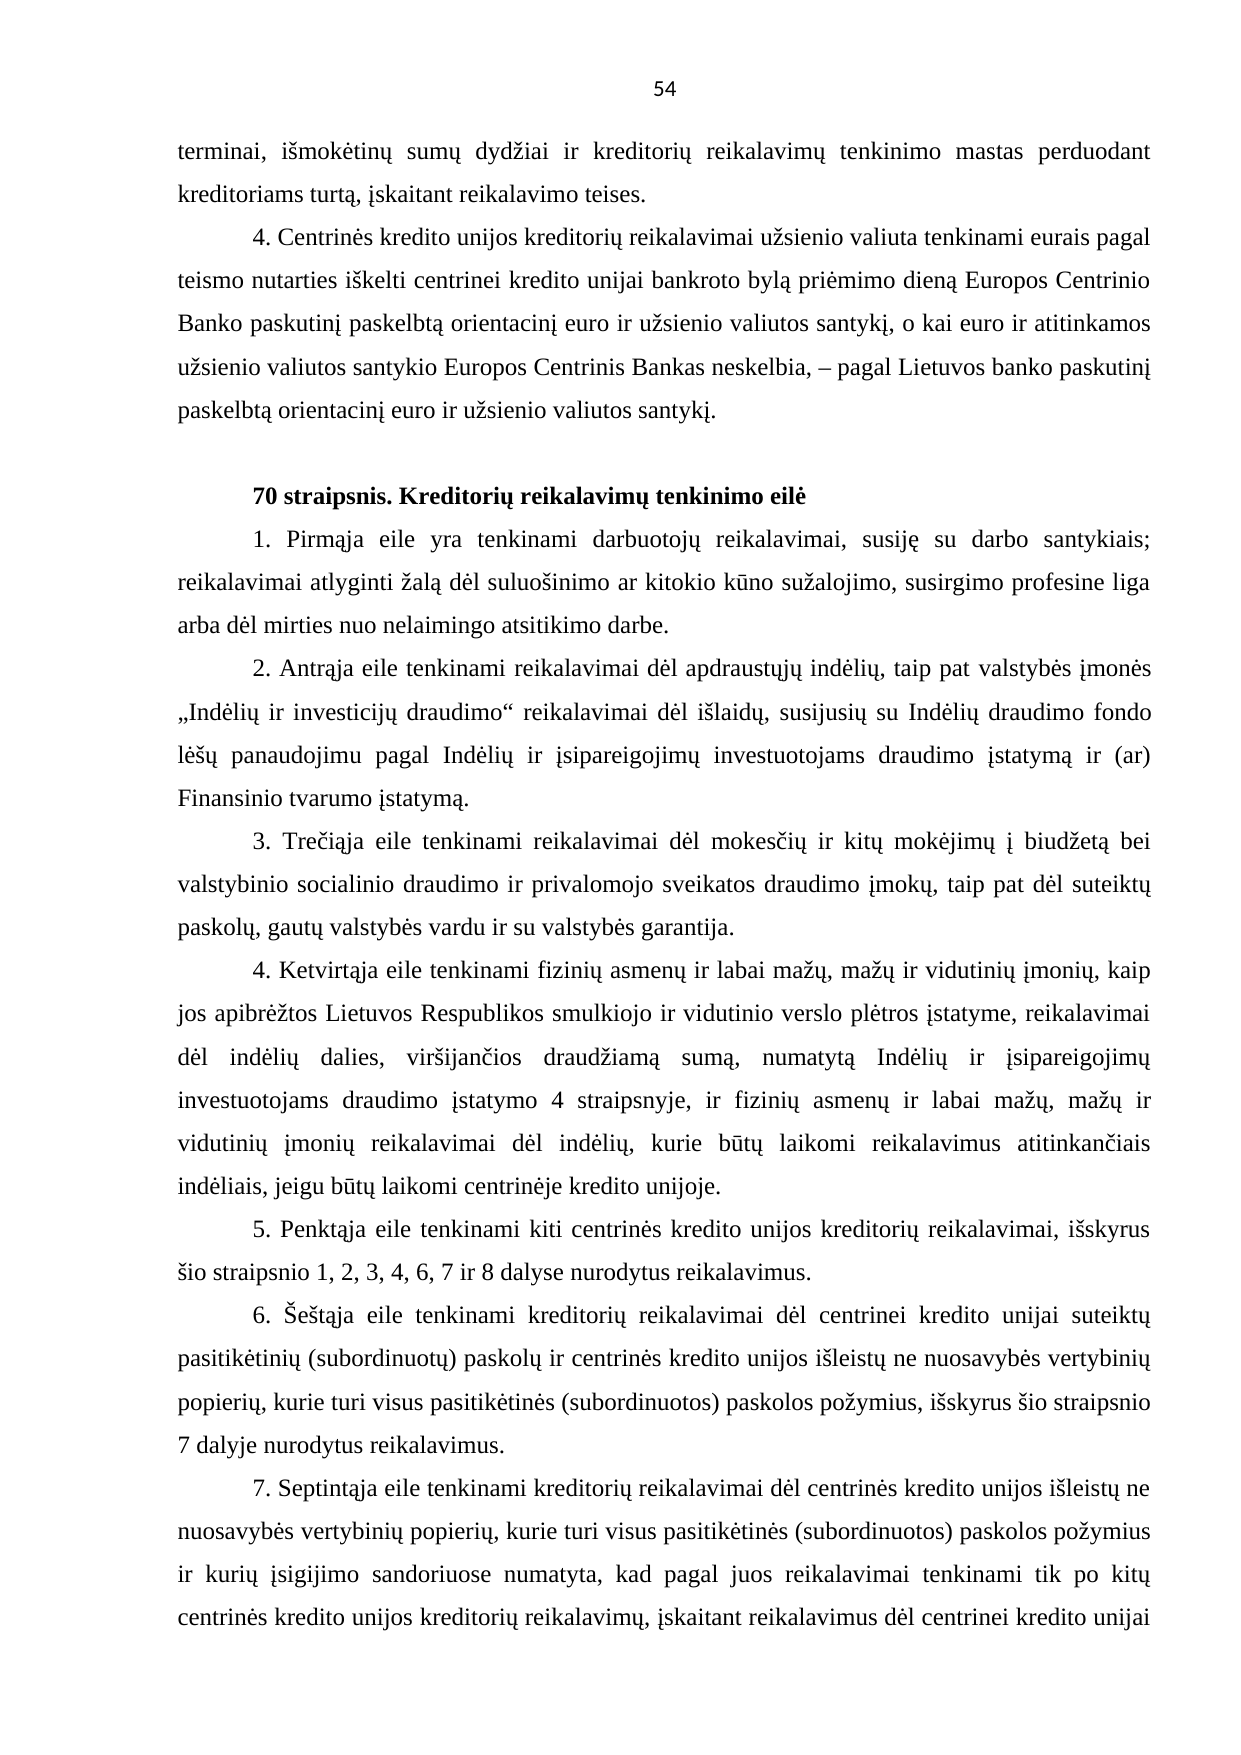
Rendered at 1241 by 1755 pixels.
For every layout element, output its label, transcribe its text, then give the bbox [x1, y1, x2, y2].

text 5. Penktąja eile tenkinami kiti centrinės kredito unijos kreditorių reikalavimai, išskyrus šio straipsnio 1, 2, 3, 4, 6, 7 ir 8 dalyse nurodytus reikalavimus. [177, 1214, 1152, 1286]
text 2. Antrąja eile tenkinami reikalavimai dėl apdraustųjų indėlių, taip pat valstybės įmonės „Indėlių ir investicijų draudimo“ reikalavimai dėl išlaidų, susijusių su Indėlių draudimo fondo lėšų panaudojimu pagal Indėlių ir įsipareigojimų investuotojams draudimo įstatymą ir (ar) Finansinio tvarumo įstatymą. [177, 653, 1152, 812]
text terminai, išmokėtinų sumų dydžiai ir kreditorių reikalavimų tenkinimo mastas perduodant kreditoriams turtą, įskaitant reikalavimo teises. [177, 136, 1152, 208]
text 4. Ketvirtąja eile tenkinami fizinių asmenų ir labai mažų, mažų ir vidutinių įmonių, kaip jos apibrėžtos Lietuvos Respublikos smulkiojo ir vidutinio verslo plėtros įstatyme, reikalavimai dėl indėlių dalies, viršijančios draudžiamą sumą, numatytą Indėlių ir įsipareigojimų investuotojams draudimo įstatymo 4 straipsnyje, ir fizinių asmenų ir labai mažų, mažų ir vidutinių įmonių reikalavimai dėl indėlių, kurie būtų laikomi reikalavimus atitinkančiais indėliais, jeigu būtų laikomi centrinėje kredito unijoje. [177, 955, 1152, 1200]
text 3. Trečiąja eile tenkinami reikalavimai dėl mokesčių ir kitų mokėjimų į biudžetą bei valstybinio socialinio draudimo ir privalomojo sveikatos draudimo įmokų, taip pat dėl suteiktų paskolų, gautų valstybės vardu ir su valstybės garantija. [177, 826, 1152, 941]
text 7. Septintąja eile tenkinami kreditorių reikalavimai dėl centrinės kredito unijos išleistų ne nuosavybės vertybinių popierių, kurie turi visus pasitikėtinės (subordinuotos) paskolos požymius ir kurių įsigijimo sandoriuose numatyta, kad pagal juos reikalavimai tenkinami tik po kitų centrinės kredito unijos kreditorių reikalavimų, įskaitant reikalavimus dėl centrinei kredito unijai [177, 1473, 1152, 1631]
text 4. Centrinės kredito unijos kreditorių reikalavimai užsienio valiuta tenkinami eurais pagal teismo nutarties iškelti centrinei kredito unijai bankroto bylą priėmimo dieną Europos Centrinio Banko paskutinį paskelbtą orientacinį euro ir užsienio valiutos santykį, o kai euro ir atitinkamos užsienio valiutos santykio Europos Centrinis Bankas neskelbia, – pagal Lietuvos banko paskutinį paskelbtą orientacinį euro ir užsienio valiutos santykį. [177, 222, 1152, 423]
text 6. Šeštąja eile tenkinami kreditorių reikalavimai dėl centrinei kredito unijai suteiktų pasitikėtinių (subordinuotų) paskolų ir centrinės kredito unijos išleistų ne nuosavybės vertybinių popierių, kurie turi visus pasitikėtinės (subordinuotos) paskolos požymius, išskyrus šio straipsnio 7 dalyje nurodytus reikalavimus. [177, 1300, 1152, 1458]
text 1. Pirmąja eile yra tenkinami darbuotojų reikalavimai, susiję su darbo santykiais; reikalavimai atlyginti žalą dėl suluošinimo ar kitokio kūno sužalojimo, susirgimo profesine liga arba dėl mirties nuo nelaimingo atsitikimo darbe. [177, 524, 1152, 639]
text 70 straipsnis. Kreditorių reikalavimų tenkinimo eilė [177, 481, 1152, 510]
